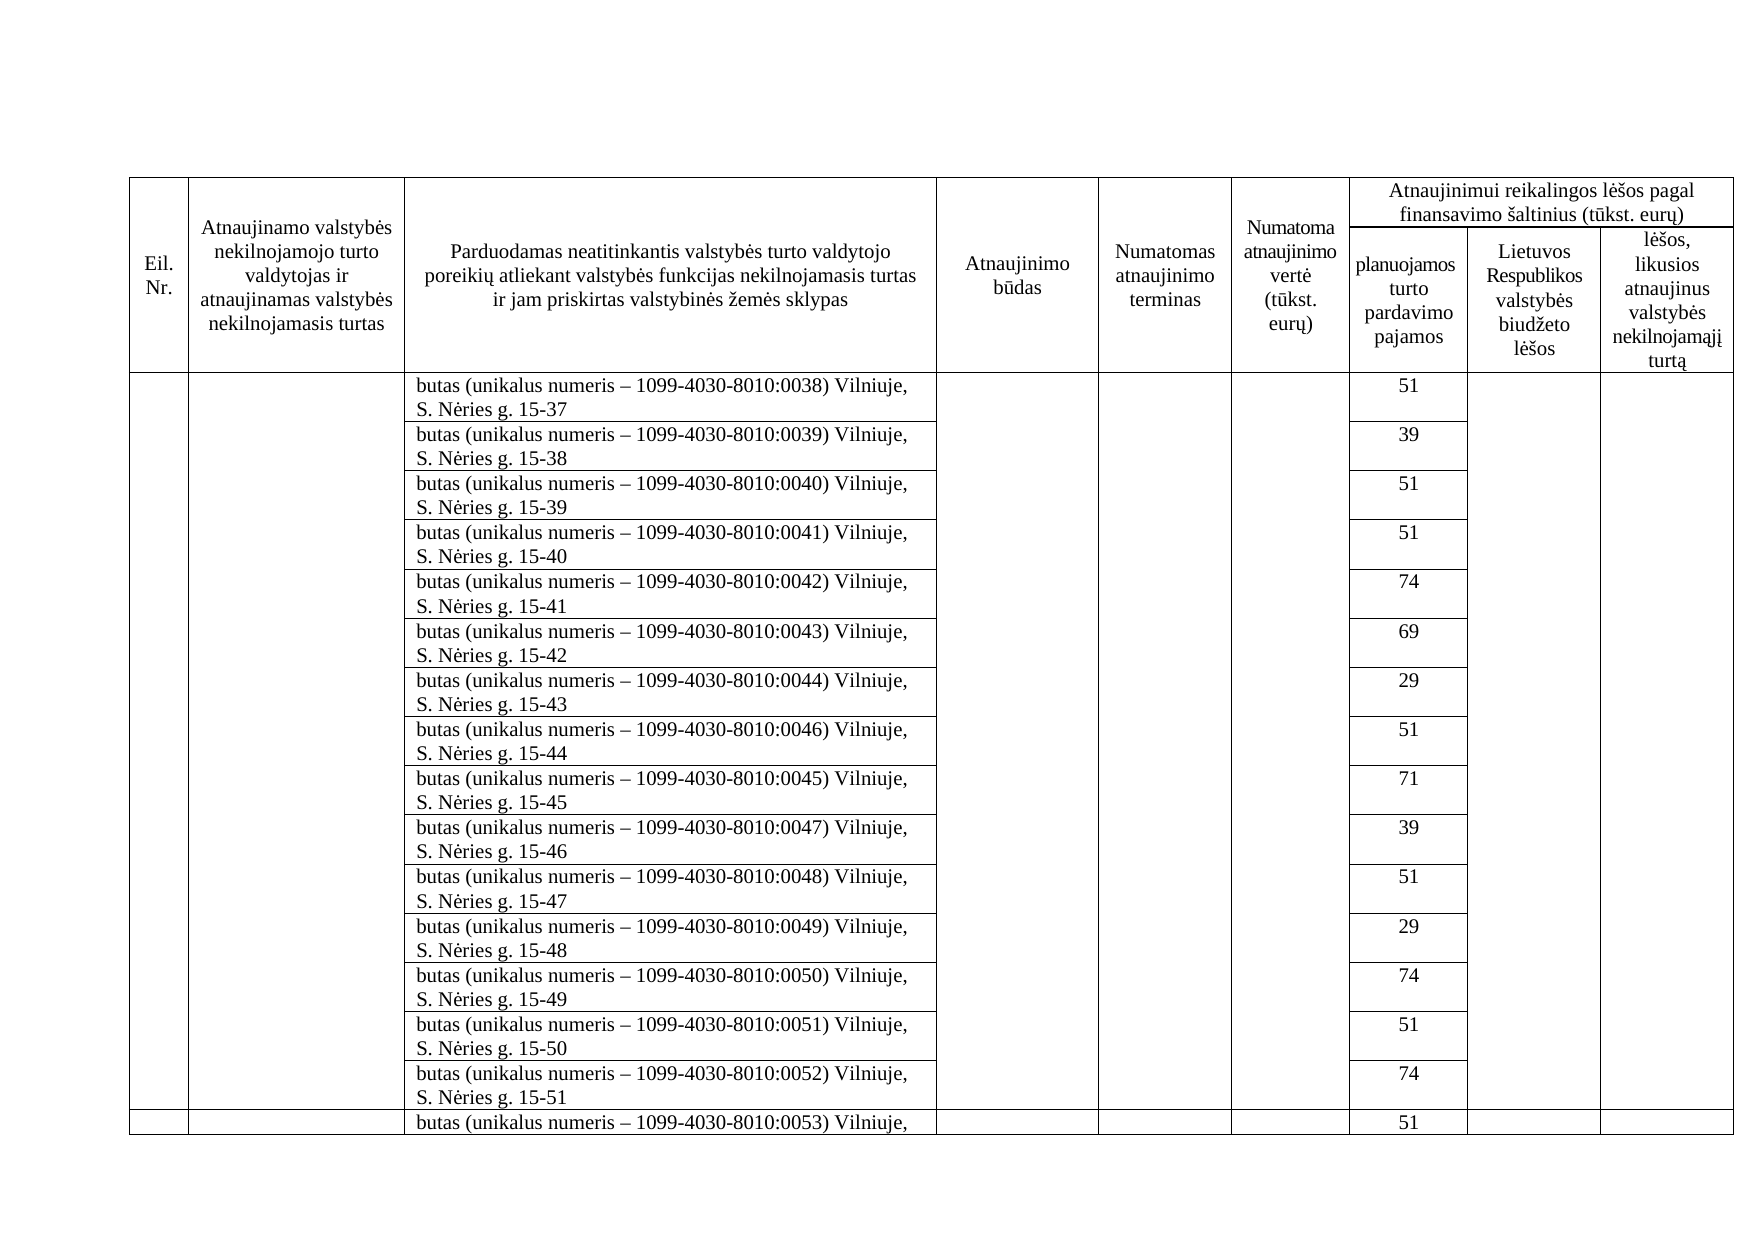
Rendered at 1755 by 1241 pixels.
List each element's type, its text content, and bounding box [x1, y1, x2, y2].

table_cell butas (unikalus numeris – 1099-4030-8010:0047) Vilniuje, S. Nėries g. 15-46 [405, 815, 936, 863]
table_cell 74 [1350, 963, 1467, 1011]
table_cell lėšos, likusios atnaujinus valstybės nekilnojamąjį turtą [1601, 228, 1733, 372]
table_cell [1232, 373, 1349, 1109]
table_cell butas (unikalus numeris – 1099-4030-8010:0048) Vilniuje, S. Nėries g. 15-47 [405, 865, 936, 913]
table_cell [189, 373, 404, 1109]
table_cell [1601, 1110, 1733, 1134]
table_cell butas (unikalus numeris – 1099-4030-8010:0053) Vilniuje, [405, 1110, 936, 1134]
table_cell butas (unikalus numeris – 1099-4030-8010:0039) Vilniuje, S. Nėries g. 15-38 [405, 422, 936, 470]
table_cell [1601, 373, 1733, 1109]
table_cell butas (unikalus numeris – 1099-4030-8010:0043) Vilniuje, S. Nėries g. 15-42 [405, 619, 936, 667]
table_header Numatomas atnaujinimo terminas [1099, 178, 1231, 372]
table_cell butas (unikalus numeris – 1099-4030-8010:0045) Vilniuje, S. Nėries g. 15-45 [405, 766, 936, 814]
table_cell butas (unikalus numeris – 1099-4030-8010:0042) Vilniuje, S. Nėries g. 15-41 [405, 570, 936, 618]
table_cell [937, 373, 1098, 1109]
table_header Numatoma atnaujinimo vertė (tūkst. eurų) [1232, 178, 1349, 372]
table_header Atnaujinimo būdas [937, 178, 1098, 372]
table_cell butas (unikalus numeris – 1099-4030-8010:0051) Vilniuje, S. Nėries g. 15-50 [405, 1012, 936, 1060]
table_cell butas (unikalus numeris – 1099-4030-8010:0040) Vilniuje, S. Nėries g. 15-39 [405, 471, 936, 519]
table_cell butas (unikalus numeris – 1099-4030-8010:0044) Vilniuje, S. Nėries g. 15-43 [405, 668, 936, 716]
table_cell 51 [1350, 520, 1467, 568]
table_cell 51 [1350, 471, 1467, 519]
table_cell butas (unikalus numeris – 1099-4030-8010:0050) Vilniuje, S. Nėries g. 15-49 [405, 963, 936, 1011]
table_cell 69 [1350, 619, 1467, 667]
table_cell 51 [1350, 1012, 1467, 1060]
table_cell [1232, 1110, 1349, 1134]
table_cell 51 [1350, 717, 1467, 765]
table_cell 71 [1350, 766, 1467, 814]
table_header Parduodamas neatitinkantis valstybės turto valdytojo poreikių atliekant valstybės funkcijas nekilnojamasis turtas ir jam priskirtas valstybinės žemės sklypas [405, 178, 936, 372]
table_cell 39 [1350, 422, 1467, 470]
table_header Atnaujinimui reikalingos lėšos pagal finansavimo šaltinius (tūkst. eurų) [1350, 178, 1733, 226]
table_cell 51 [1350, 1110, 1467, 1134]
table_cell butas (unikalus numeris – 1099-4030-8010:0046) Vilniuje, S. Nėries g. 15-44 [405, 717, 936, 765]
table_cell [130, 373, 188, 1109]
table_cell [1468, 373, 1600, 1109]
table_cell 29 [1350, 668, 1467, 716]
table_cell Lietuvos Respublikos valstybės biudžeto lėšos [1468, 228, 1600, 372]
table_cell butas (unikalus numeris – 1099-4030-8010:0052) Vilniuje, S. Nėries g. 15-51 [405, 1061, 936, 1109]
table_cell 74 [1350, 570, 1467, 618]
table_header Atnaujinamo valstybės nekilnojamojo turto valdytojas ir atnaujinamas valstybės nekilnojamasis turtas [189, 178, 404, 372]
table_cell [1468, 1110, 1600, 1134]
table_cell [189, 1110, 404, 1134]
table_cell butas (unikalus numeris – 1099-4030-8010:0038) Vilniuje, S. Nėries g. 15-37 [405, 373, 936, 421]
table_cell 29 [1350, 914, 1467, 962]
table_header Eil. Nr. [130, 178, 188, 372]
table_cell [1099, 1110, 1231, 1134]
table_cell 74 [1350, 1061, 1467, 1109]
table_cell 51 [1350, 373, 1467, 421]
table_cell [130, 1110, 188, 1134]
table_cell [1099, 373, 1231, 1109]
table_cell 51 [1350, 865, 1467, 913]
table_cell butas (unikalus numeris – 1099-4030-8010:0041) Vilniuje, S. Nėries g. 15-40 [405, 520, 936, 568]
table_cell butas (unikalus numeris – 1099-4030-8010:0049) Vilniuje, S. Nėries g. 15-48 [405, 914, 936, 962]
table_cell [937, 1110, 1098, 1134]
table_cell 39 [1350, 815, 1467, 863]
table_cell planuojamos turto pardavimo pajamos [1350, 228, 1467, 372]
